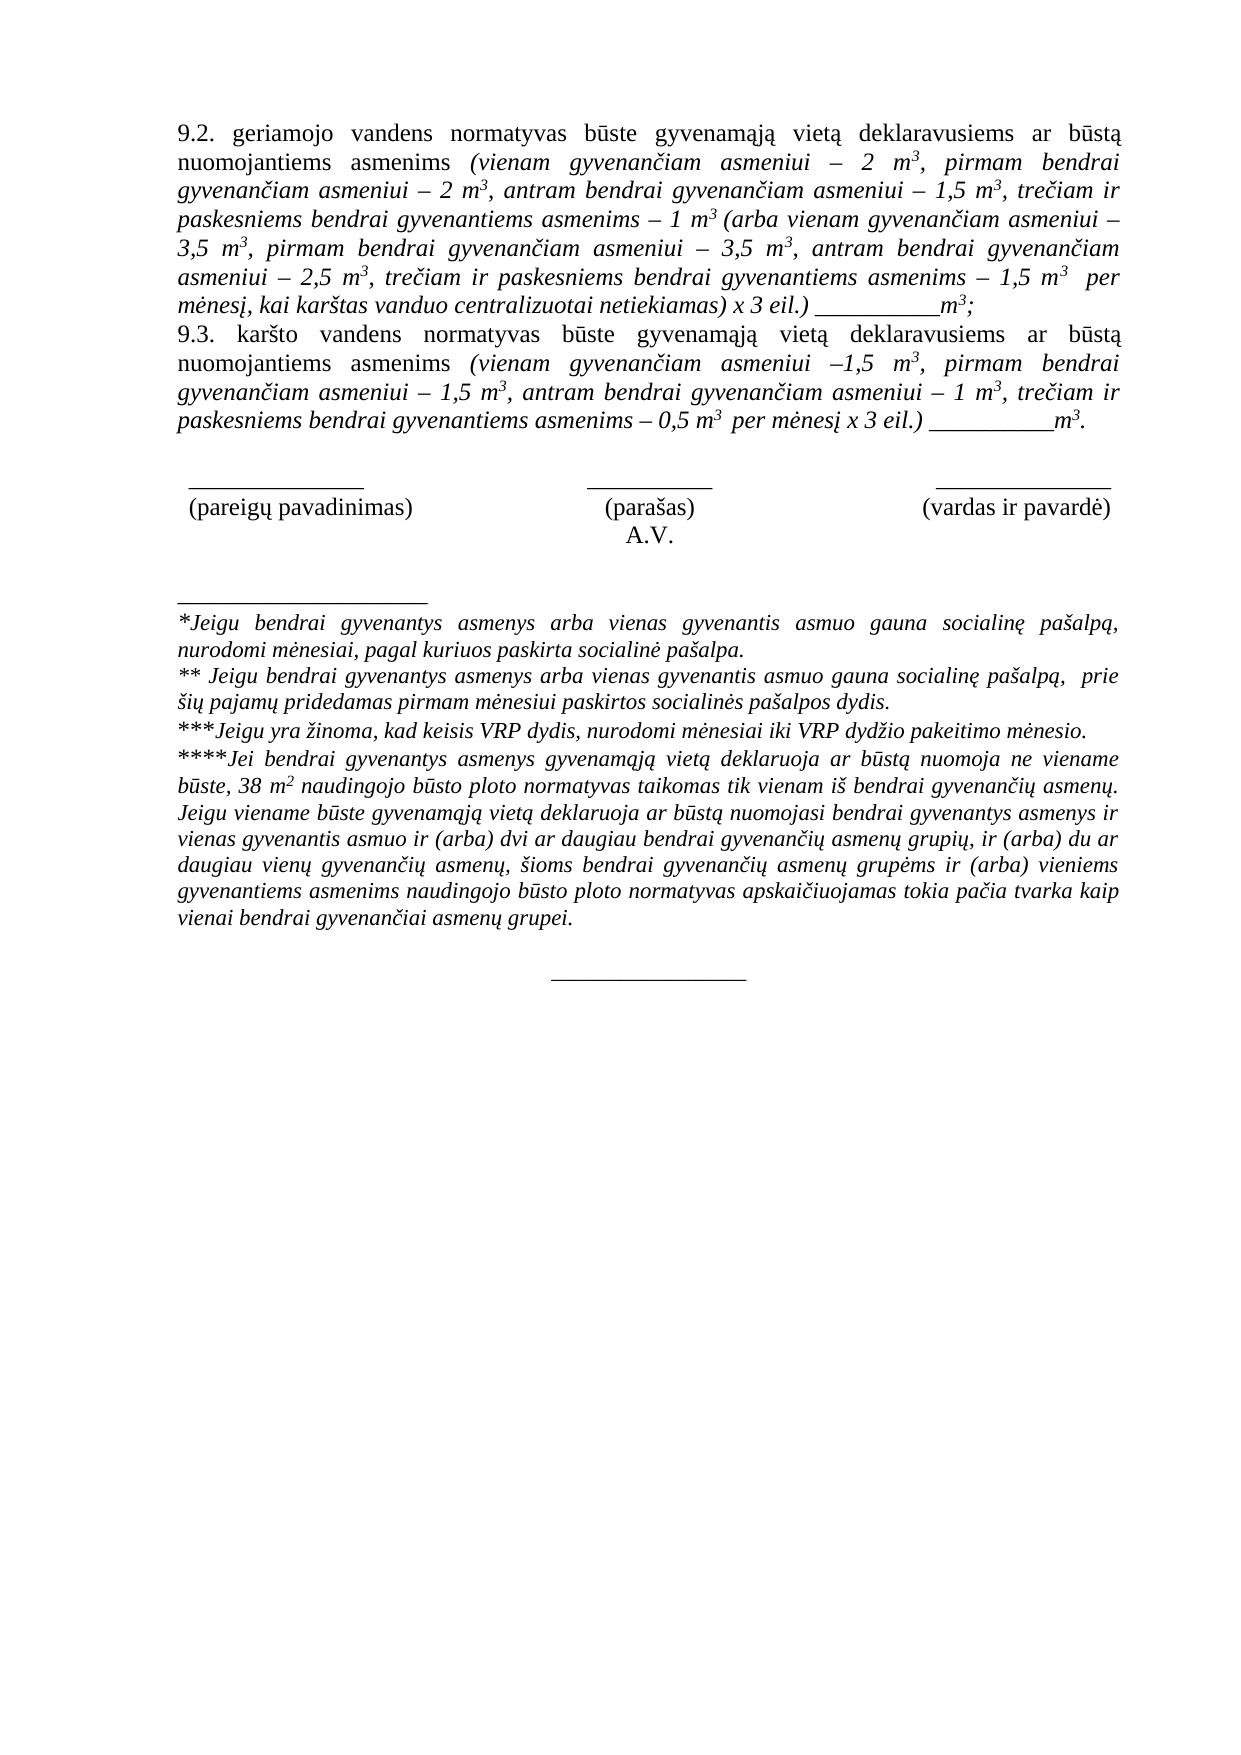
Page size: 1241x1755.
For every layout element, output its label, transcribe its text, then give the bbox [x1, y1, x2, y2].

text ****Jei bendrai gyvenantys asmenys gyvenamąją vietą deklaruoja ar būstą nuomoja ne viename būste, 38 m2 naudingojo būsto ploto normatyvas taikomas tik vienam iš bendrai gyvenančių asmenų. Jeigu viename būste gyvenamąją vietą deklaruoja ar būstą nuomojasi bendrai gyvenantys asmenys ir vienas gyvenantis asmuo ir (arba) dvi ar daugiau bendrai gyvenančių asmenų grupių, ir (arba) du ar daugiau vienų gyvenančių asmenų, šioms bendrai gyvenančių asmenų grupėms ir (arba) vieniems gyvenantiems asmenims naudingojo būsto ploto normatyvas apskaičiuojamas tokia pačia tvarka kaip vienai bendrai gyvenančiai asmenų grupei. [177, 743, 1122, 930]
text ***Jeigu yra žinoma, kad keisis VRP dydis, nurodomi mėnesiai iki VRP dydžio pakeitimo mėnesio. [177, 715, 1122, 743]
text ** Jeigu bendrai gyvenantys asmenys arba vienas gyvenantis asmuo gauna socialinę pašalpą, prie šių pajamų pridedamas pirmam mėnesiui paskirtos socialinės pašalpos dydis. [177, 662, 1122, 715]
table_header ______________ (vardas ir pavardė) [806, 463, 1122, 521]
text ____________________ [177, 578, 1122, 607]
text A.V. [177, 521, 1122, 549]
text 9.2. geriamojo vandens normatyvas būste gyvenamąją vietą deklaravusiems ar būstą nuomojantiems asmenims (vienam gyvenančiam asmeniui – 2 m3, pirmam bendrai gyvenančiam asmeniui – 2 m3, antram bendrai gyvenančiam asmeniui – 1,5 m3, trečiam ir paskesniems bendrai gyvenantiems asmenims – 1 m3 (arba vienam gyvenančiam asmeniui – 3,5 m3, pirmam bendrai gyvenančiam asmeniui – 3,5 m3, antram bendrai gyvenančiam asmeniui – 2,5 m3, trečiam ir paskesniems bendrai gyvenantiems asmenims – 1,5 m3 per mėnesį, kai karštas vanduo centralizuotai netiekiamas) x 3 eil.) __________m3; [177, 118, 1122, 319]
table_header __________ (parašas) [493, 463, 806, 521]
text *Jeigu bendrai gyvenantys asmenys arba vienas gyvenantis asmuo gauna socialinę pašalpą, nurodomi mėnesiai, pagal kuriuos paskirta socialinė pašalpa. [177, 607, 1122, 662]
text 9.3. karšto vandens normatyvas būste gyvenamąją vietą deklaravusiems ar būstą nuomojantiems asmenims (vienam gyvenančiam asmeniui –1,5 m3, pirmam bendrai gyvenančiam asmeniui – 1,5 m3, antram bendrai gyvenančiam asmeniui – 1 m3, trečiam ir paskesniems bendrai gyvenantiems asmenims – 0,5 m3 per mėnesį x 3 eil.) __________m3. [177, 319, 1122, 434]
text _________________ [177, 957, 1122, 983]
table_header ______________ (pareigų pavadinimas) [177, 463, 493, 521]
